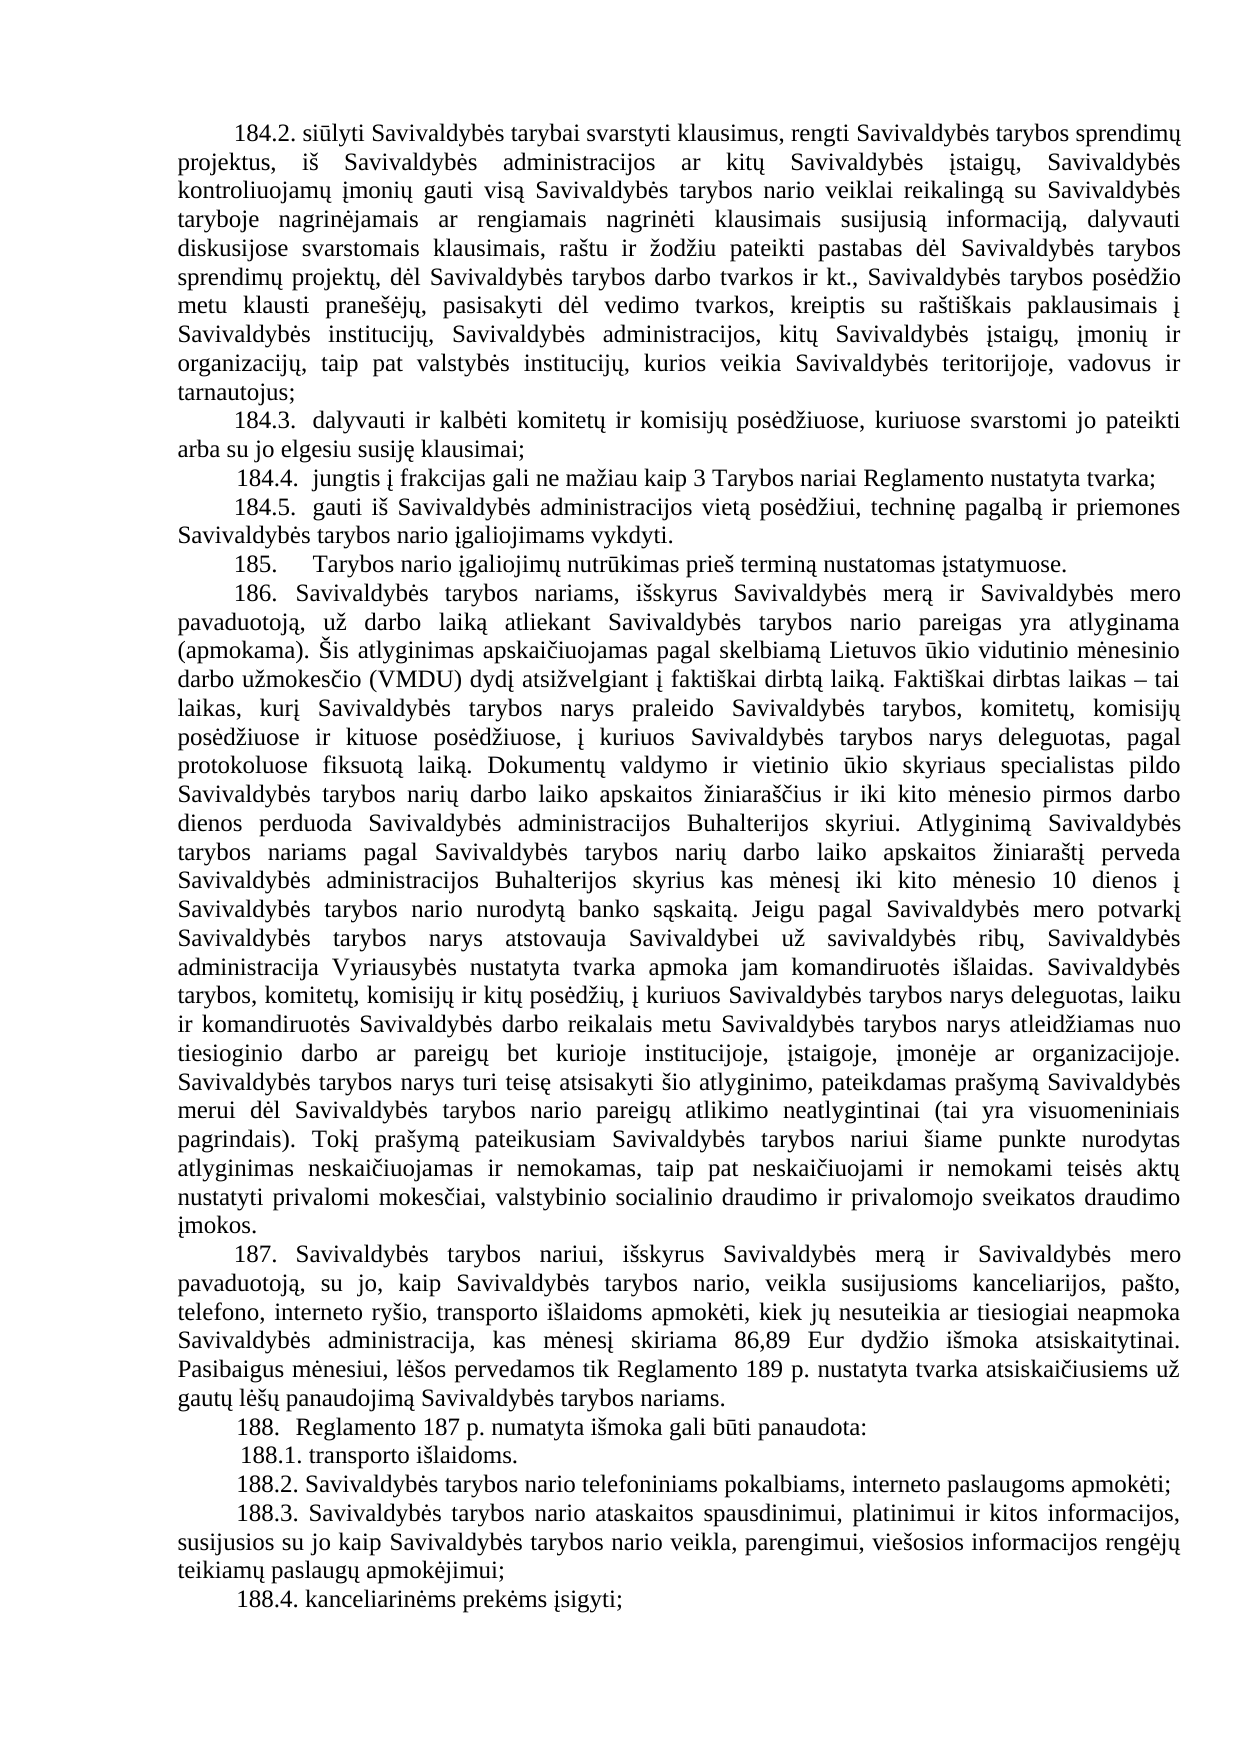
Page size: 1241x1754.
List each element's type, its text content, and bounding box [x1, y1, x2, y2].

text 184.4. jungtis į frakcijas gali ne mažiau kaip 3 Tarybos nariai Reglamento nustatyta tvarka; [177, 463, 1181, 492]
text 187. Savivaldybės tarybos nariui, išskyrus Savivaldybės merą ir Savivaldybės mero pavaduotoją, su jo, kaip Savivaldybės tarybos nario, veikla susijusioms kanceliarijos, pašto, telefono, interneto ryšio, transporto išlaidoms apmokėti, kiek jų nesuteikia ar tiesiogiai neapmoka Savivaldybės administracija, kas mėnesį skiriama 86,89 Eur dydžio išmoka atsiskaitytinai. Pasibaigus mėnesiui, lėšos pervedamos tik Reglamento 189 p. nustatyta tvarka atsiskaičiusiems už gautų lėšų panaudojimą Savivaldybės tarybos nariams. [177, 1239, 1181, 1412]
text 184.3. dalyvauti ir kalbėti komitetų ir komisijų posėdžiuose, kuriuose svarstomi jo pateikti arba su jo elgesiu susiję klausimai; [177, 406, 1181, 463]
text 188.3. Savivaldybės tarybos nario ataskaitos spausdinimui, platinimui ir kitos informacijos, susijusios su jo kaip Savivaldybės tarybos nario veikla, parengimui, viešosios informacijos rengėjų teikiamų paslaugų apmokėjimui; [177, 1498, 1181, 1584]
text 184.5. gauti iš Savivaldybės administracijos vietą posėdžiui, techninę pagalbą ir priemones Savivaldybės tarybos nario įgaliojimams vykdyti. [177, 492, 1181, 549]
text 188.1. transporto išlaidoms. [240, 1441, 1181, 1469]
text 188. Reglamento 187 p. numatyta išmoka gali būti panaudota: [236, 1412, 1181, 1441]
text 186. Savivaldybės tarybos nariams, išskyrus Savivaldybės merą ir Savivaldybės mero pavaduotoją, už darbo laiką atliekant Savivaldybės tarybos nario pareigas yra atlyginama (apmokama). Šis atlyginimas apskaičiuojamas pagal skelbiamą Lietuvos ūkio vidutinio mėnesinio darbo užmokesčio (VMDU) dydį atsižvelgiant į faktiškai dirbtą laiką. Faktiškai dirbtas laikas – tai laikas, kurį Savivaldybės tarybos narys praleido Savivaldybės tarybos, komitetų, komisijų posėdžiuose ir kituose posėdžiuose, į kuriuos Savivaldybės tarybos narys deleguotas, pagal protokoluose fiksuotą laiką. Dokumentų valdymo ir vietinio ūkio skyriaus specialistas pildo Savivaldybės tarybos narių darbo laiko apskaitos žiniaraščius ir iki kito mėnesio pirmos darbo dienos perduoda Savivaldybės administracijos Buhalterijos skyriui. Atlyginimą Savivaldybės tarybos nariams pagal Savivaldybės tarybos narių darbo laiko apskaitos žiniaraštį perveda Savivaldybės administracijos Buhalterijos skyrius kas mėnesį iki kito mėnesio 10 dienos į Savivaldybės tarybos nario nurodytą banko sąskaitą. Jeigu pagal Savivaldybės mero potvarkį Savivaldybės tarybos narys atstovauja Savivaldybei už savivaldybės ribų, Savivaldybės administracija Vyriausybės nustatyta tvarka apmoka jam komandiruotės išlaidas. Savivaldybės tarybos, komitetų, komisijų ir kitų posėdžių, į kuriuos Savivaldybės tarybos narys deleguotas, laiku ir komandiruotės Savivaldybės darbo reikalais metu Savivaldybės tarybos narys atleidžiamas nuo tiesioginio darbo ar pareigų bet kurioje institucijoje, įstaigoje, įmonėje ar organizacijoje. Savivaldybės tarybos narys turi teisę atsisakyti šio atlyginimo, pateikdamas prašymą Savivaldybės merui dėl Savivaldybės tarybos nario pareigų atlikimo neatlygintinai (tai yra visuomeniniais pagrindais). Tokį prašymą pateikusiam Savivaldybės tarybos nariui šiame punkte nurodytas atlyginimas neskaičiuojamas ir nemokamas, taip pat neskaičiuojami ir nemokami teisės aktų nustatyti privalomi mokesčiai, valstybinio socialinio draudimo ir privalomojo sveikatos draudimo įmokos. [177, 578, 1181, 1239]
text 188.2. Savivaldybės tarybos nario telefoniniams pokalbiams, interneto paslaugoms apmokėti; [177, 1469, 1181, 1498]
text 188.4. kanceliarinėms prekėms įsigyti; [177, 1584, 1181, 1613]
text 184.2. siūlyti Savivaldybės tarybai svarstyti klausimus, rengti Savivaldybės tarybos sprendimų projektus, iš Savivaldybės administracijos ar kitų Savivaldybės įstaigų, Savivaldybės kontroliuojamų įmonių gauti visą Savivaldybės tarybos nario veiklai reikalingą su Savivaldybės taryboje nagrinėjamais ar rengiamais nagrinėti klausimais susijusią informaciją, dalyvauti diskusijose svarstomais klausimais, raštu ir žodžiu pateikti pastabas dėl Savivaldybės tarybos sprendimų projektų, dėl Savivaldybės tarybos darbo tvarkos ir kt., Savivaldybės tarybos posėdžio metu klausti pranešėjų, pasisakyti dėl vedimo tvarkos, kreiptis su raštiškais paklausimais į Savivaldybės institucijų, Savivaldybės administracijos, kitų Savivaldybės įstaigų, įmonių ir organizacijų, taip pat valstybės institucijų, kurios veikia Savivaldybės teritorijoje, vadovus ir tarnautojus; [177, 118, 1181, 406]
text 185. Tarybos nario įgaliojimų nutrūkimas prieš terminą nustatomas įstatymuose. [177, 549, 1181, 578]
